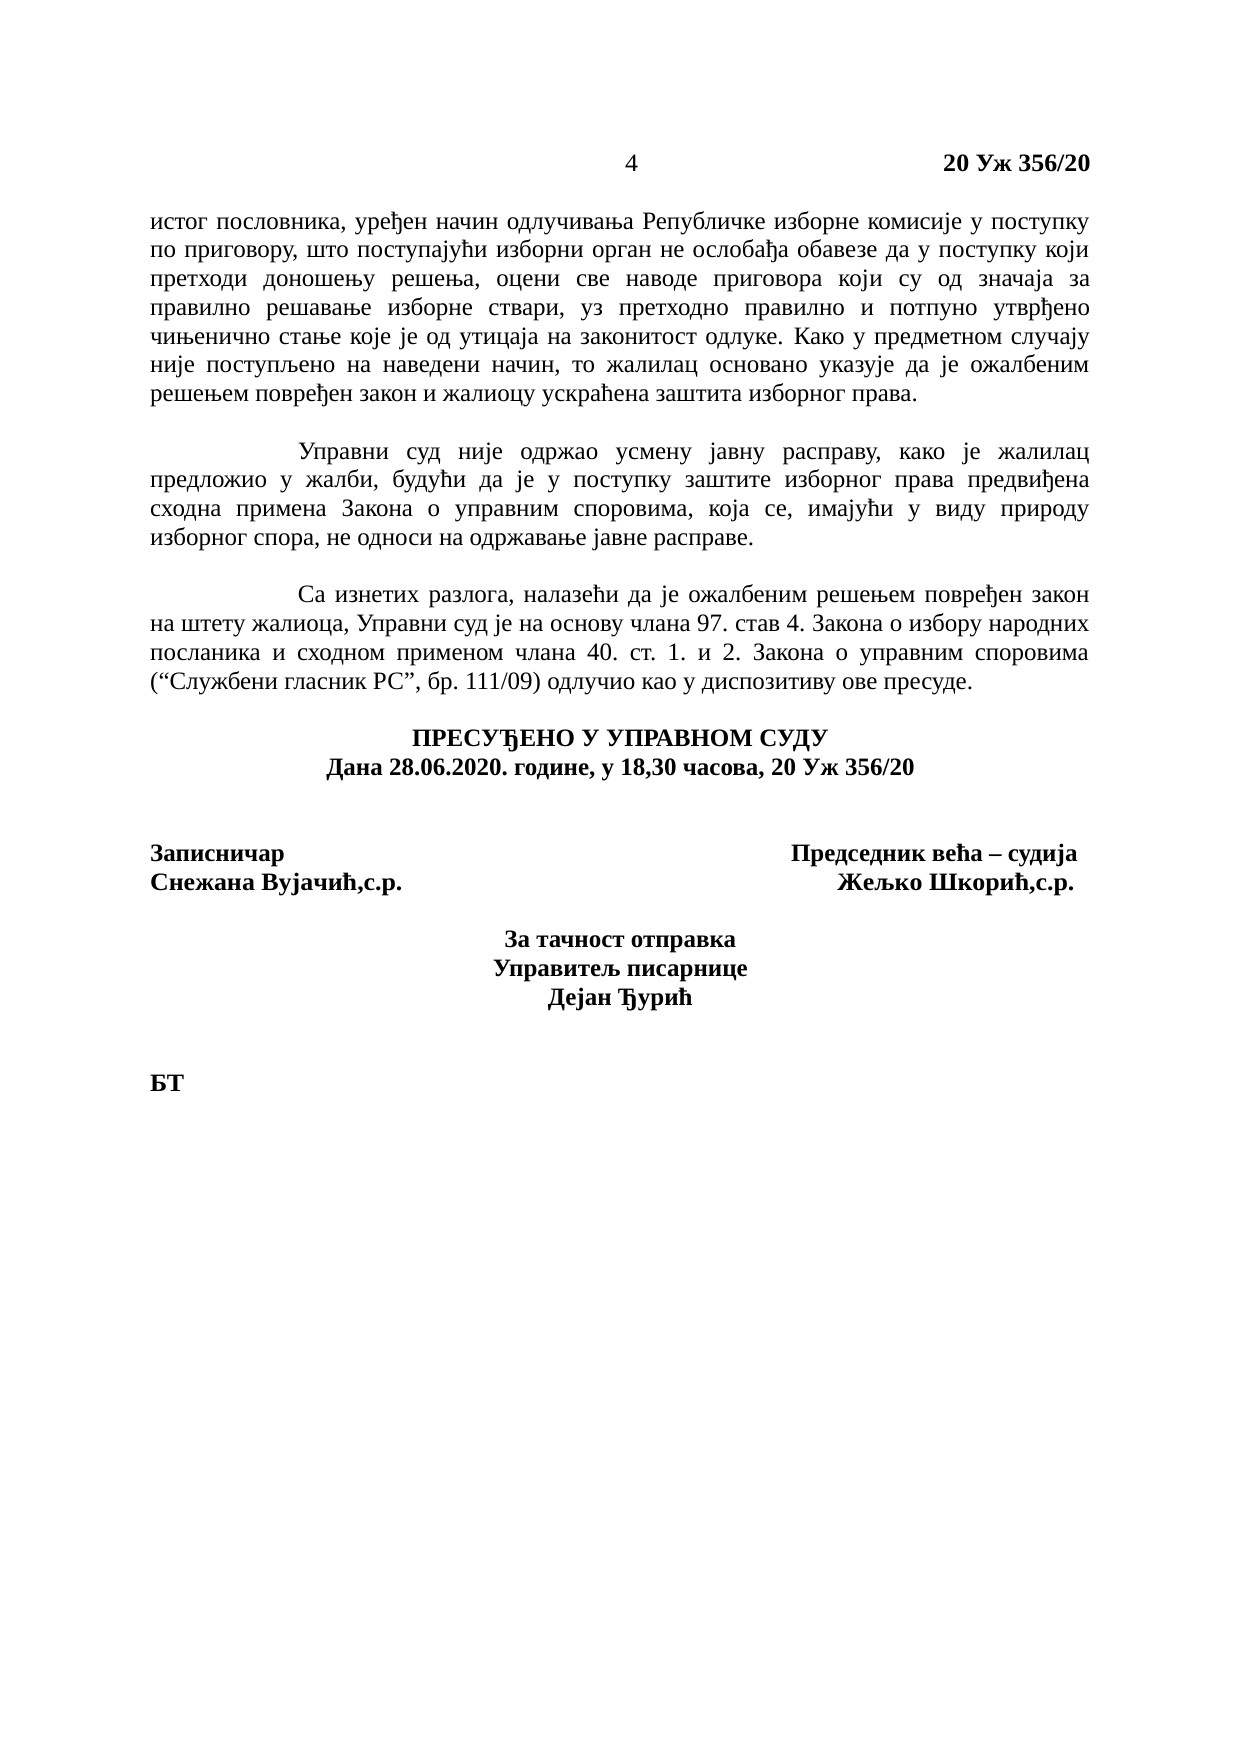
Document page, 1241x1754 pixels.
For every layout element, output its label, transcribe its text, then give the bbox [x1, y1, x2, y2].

text За тачност отправка [150, 924, 1090, 953]
text Управитељ писарнице [150, 953, 1090, 982]
text Дана 28.06.2020. године, у 18,30 часова, 20 Уж 356/20 [150, 752, 1090, 781]
text Снежана Вујачић,с.р. Жељко Шкорић,с.р. [150, 867, 1090, 896]
text Дејан Ђурић [150, 982, 1090, 1011]
text истог пословника, уређен начин одлучивања Републичке изборне комисије у поступку по приговору, што поступајући изборни орган не ослобађа обавезе да у поступку који претходи доношењу решења, оцени све наводе приговора који су од значаја за правилно решавање изборне ствари, уз претходно правилно и потпуно утврђено чињенично стање које је од утицаја на законитост одлуке. Како у предметном случају није поступљено на наведени начин, то жалилац основано указује да је ожалбеним решењем повређен закон и жалиоцу ускраћена заштита изборног права. [150, 206, 1090, 407]
text ПРЕСУЂЕНО У УПРАВНОМ СУДУ [150, 723, 1090, 752]
text Са изнетих разлога, налазећи да је ожалбеним решењем повређен закон на штету жалиоца, Управни суд је на основу члана 97. став 4. Закона о избору народних посланика и сходном применом члана 40. ст. 1. и 2. Закона о управним споровима (“Службени гласник РС”, бр. 111/09) одлучио као у диспозитиву ове пресуде. [150, 579, 1090, 694]
text Записничар Председник већа – судија [150, 838, 1090, 867]
text Управни суд није одржао усмену јавну расправу, како је жалилац предложио у жалби, будући да је у поступку заштите изборног права предвиђена сходна примена Закона о управним споровима, која се, имајући у виду природу изборног спора, не односи на одржавање јавне расправе. [150, 436, 1090, 551]
text БT [150, 1068, 1090, 1097]
